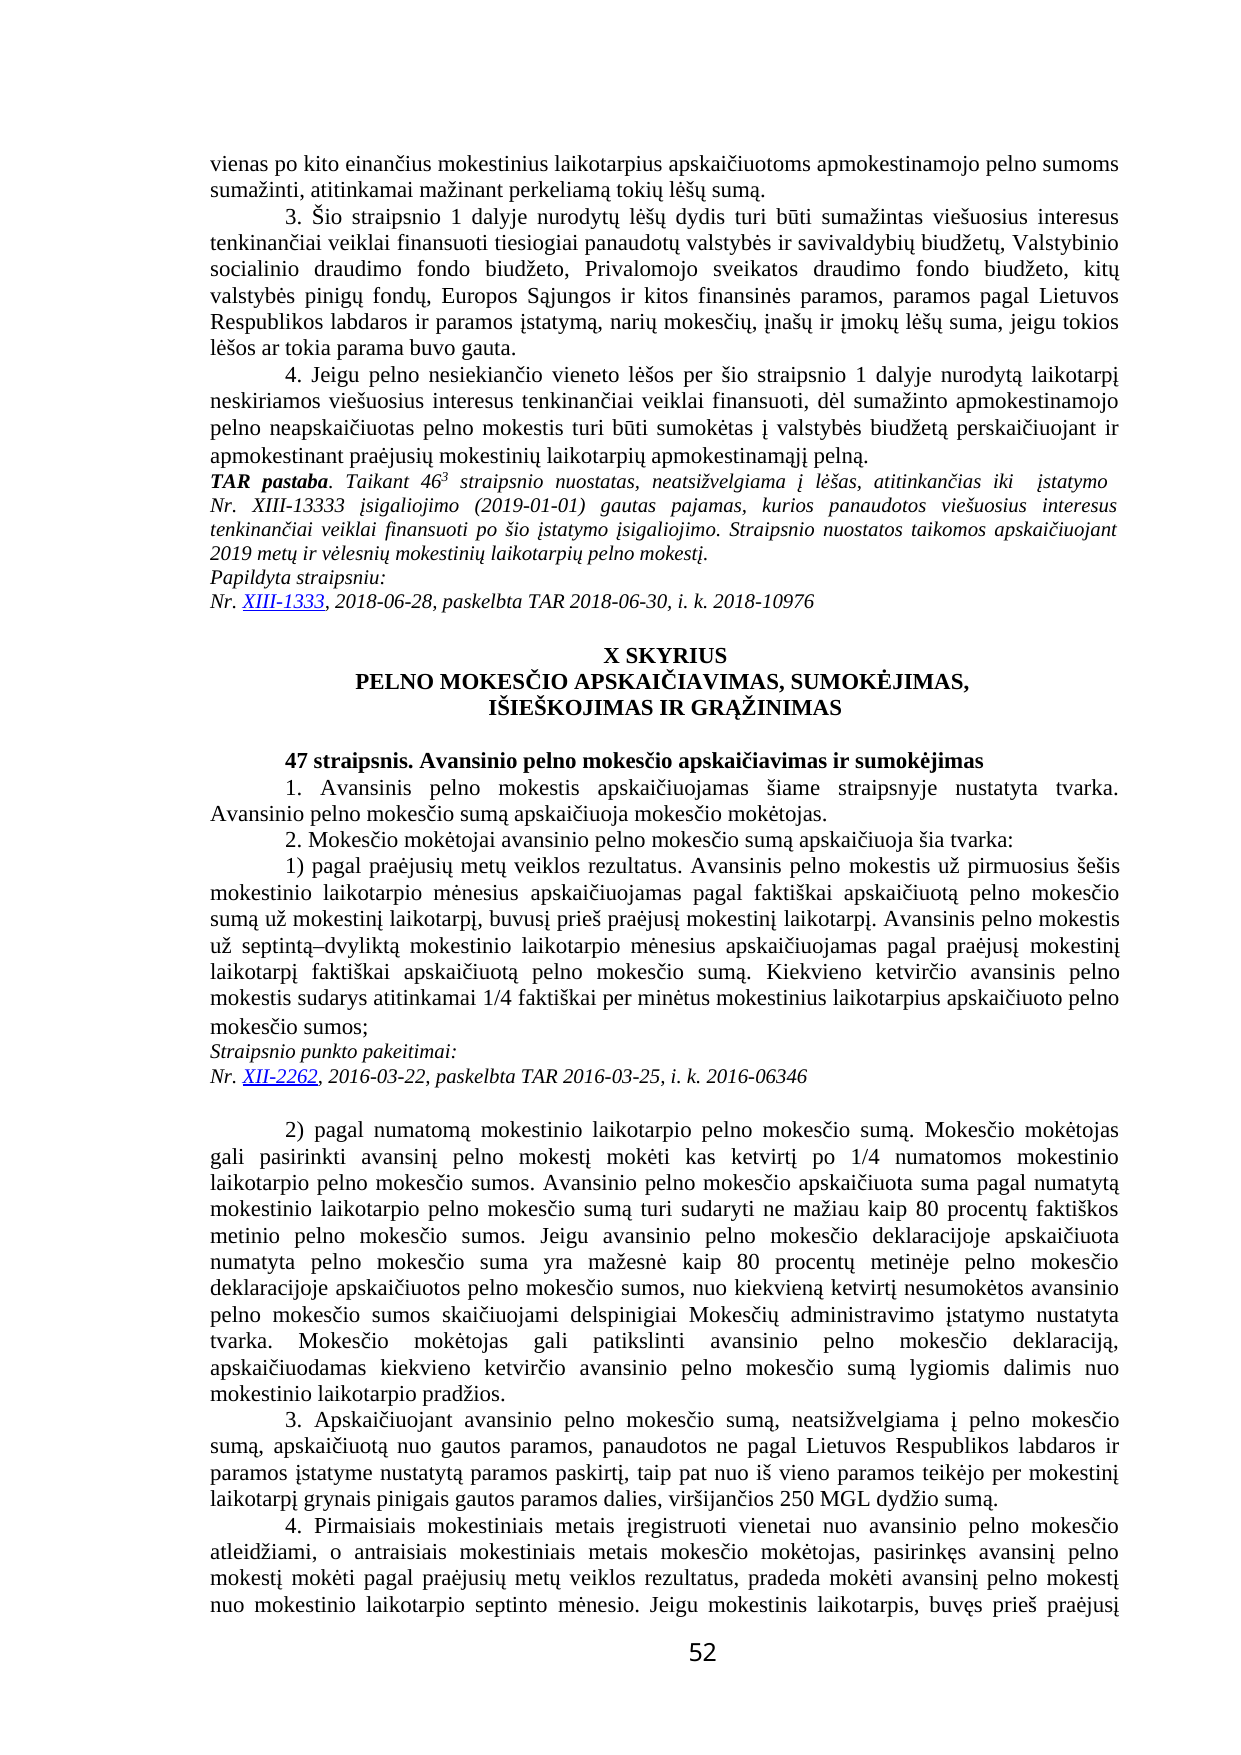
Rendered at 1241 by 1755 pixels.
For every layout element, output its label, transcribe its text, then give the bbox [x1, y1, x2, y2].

text 4. Jeigu pelno nesiekiančio vieneto lėšos per šio straipsnio 1 dalyje nurodytą laikotarpį neskiriamos viešuosius interesus tenkinančiai veiklai finansuoti, dėl sumažinto apmokestinamojo pelno neapskaičiuotas pelno mokestis turi būti sumokėtas į valstybės biudžetą perskaičiuojant ir apmokestinant praėjusių mokestinių laikotarpių apmokestinamąjį pelną. [210, 361, 1120, 469]
text 2. Mokesčio mokėtojai avansinio pelno mokesčio sumą apskaičiuoja šia tvarka: [210, 826, 1120, 853]
text 3. Apskaičiuojant avansinio pelno mokesčio sumą, neatsižvelgiama į pelno mokesčio sumą, apskaičiuotą nuo gautos paramos, panaudotos ne pagal Lietuvos Respublikos labdaros ir paramos įstatyme nustatytą paramos paskirtį, taip pat nuo iš vieno paramos teikėjo per mokestinį laikotarpį grynais pinigais gautos paramos dalies, viršijančios 250 MGL dydžio sumą. [210, 1406, 1120, 1512]
text X SKYRIUS [210, 642, 1120, 668]
text 1) pagal praėjusių metų veiklos rezultatus. Avansinis pelno mokestis už pirmuosius šešis mokestinio laikotarpio mėnesius apskaičiuojamas pagal faktiškai apskaičiuotą pelno mokesčio sumą už mokestinį laikotarpį, buvusį prieš praėjusį mokestinį laikotarpį. Avansinis pelno mokestis už septintą–dvyliktą mokestinio laikotarpio mėnesius apskaičiuojamas pagal praėjusį mokestinį laikotarpį faktiškai apskaičiuotą pelno mokesčio sumą. Kiekvieno ketvirčio avansinis pelno mokestis sudarys atitinkamai 1/4 faktiškai per minėtus mokestinius laikotarpius apskaičiuoto pelno mokesčio sumos; [210, 853, 1120, 1039]
text vienas po kito einančius mokestinius laikotarpius apskaičiuotoms apmokestinamojo pelno sumoms sumažinti, atitinkamai mažinant perkeliamą tokių lėšų sumą. [210, 150, 1120, 203]
text 4. Pirmaisiais mokestiniais metais įregistruoti vienetai nuo avansinio pelno mokesčio atleidžiami, o antraisiais mokestiniais metais mokesčio mokėtojas, pasirinkęs avansinį pelno mokestį mokėti pagal praėjusių metų veiklos rezultatus, pradeda mokėti avansinį pelno mokestį nuo mokestinio laikotarpio septinto mėnesio. Jeigu mokestinis laikotarpis, buvęs prieš praėjusį [210, 1512, 1120, 1617]
text 2) pagal numatomą mokestinio laikotarpio pelno mokesčio sumą. Mokesčio mokėtojas gali pasirinkti avansinį pelno mokestį mokėti kas ketvirtį po 1/4 numatomos mokestinio laikotarpio pelno mokesčio sumos. Avansinio pelno mokesčio apskaičiuota suma pagal numatytą mokestinio laikotarpio pelno mokesčio sumą turi sudaryti ne mažiau kaip 80 procentų faktiškos metinio pelno mokesčio sumos. Jeigu avansinio pelno mokesčio deklaracijoje apskaičiuota numatyta pelno mokesčio suma yra mažesnė kaip 80 procentų metinėje pelno mokesčio deklaracijoje apskaičiuotos pelno mokesčio sumos, nuo kiekvieną ketvirtį nesumokėtos avansinio pelno mokesčio sumos skaičiuojami delspinigiai Mokesčių administravimo įstatymo nustatyta tvarka. Mokesčio mokėtojas gali patikslinti avansinio pelno mokesčio deklaraciją, apskaičiuodamas kiekvieno ketvirčio avansinio pelno mokesčio sumą lygiomis dalimis nuo mokestinio laikotarpio pradžios. [210, 1116, 1120, 1406]
text PELNO MOKESČIO APSKAIČIAVIMAS, SUMOKĖJIMAS, [210, 668, 1120, 694]
text Straipsnio punkto pakeitimai: [210, 1039, 1120, 1063]
text Papildyta straipsniu: [210, 565, 1120, 589]
text IŠIEŠKOJIMAS IR GRĄŽINIMAS [210, 694, 1120, 721]
text TAR pastaba. Taikant 463 straipsnio nuostatas, neatsižvelgiama į lėšas, atitinkančias iki įstatymo Nr. XIII-13333 įsigaliojimo (2019-01-01) gautas pajamas, kurios panaudotos viešuosius interesus tenkinančiai veiklai finansuoti po šio įstatymo įsigaliojimo. Straipsnio nuostatos taikomos apskaičiuojant 2019 metų ir vėlesnių mokestinių laikotarpių pelno mokestį. [210, 469, 1120, 565]
text 1. Avansinis pelno mokestis apskaičiuojamas šiame straipsnyje nustatyta tvarka. Avansinio pelno mokesčio sumą apskaičiuoja mokesčio mokėtojas. [210, 773, 1120, 826]
text 3. Šio straipsnio 1 dalyje nurodytų lėšų dydis turi būti sumažintas viešuosius interesus tenkinančiai veiklai finansuoti tiesiogiai panaudotų valstybės ir savivaldybių biudžetų, Valstybinio socialinio draudimo fondo biudžeto, Privalomojo sveikatos draudimo fondo biudžeto, kitų valstybės pinigų fondų, Europos Sąjungos ir kitos finansinės paramos, paramos pagal Lietuvos Respublikos labdaros ir paramos įstatymą, narių mokesčių, įnašų ir įmokų lėšų suma, jeigu tokios lėšos ar tokia parama buvo gauta. [210, 203, 1120, 361]
text 47 straipsnis. Avansinio pelno mokesčio apskaičiavimas ir sumokėjimas [210, 747, 1120, 773]
text Nr. XIII-1333, 2018-06-28, paskelbta TAR 2018-06-30, i. k. 2018-10976 [210, 589, 1120, 613]
text Nr. XII-2262, 2016-03-22, paskelbta TAR 2016-03-25, i. k. 2016-06346 [210, 1063, 1120, 1088]
